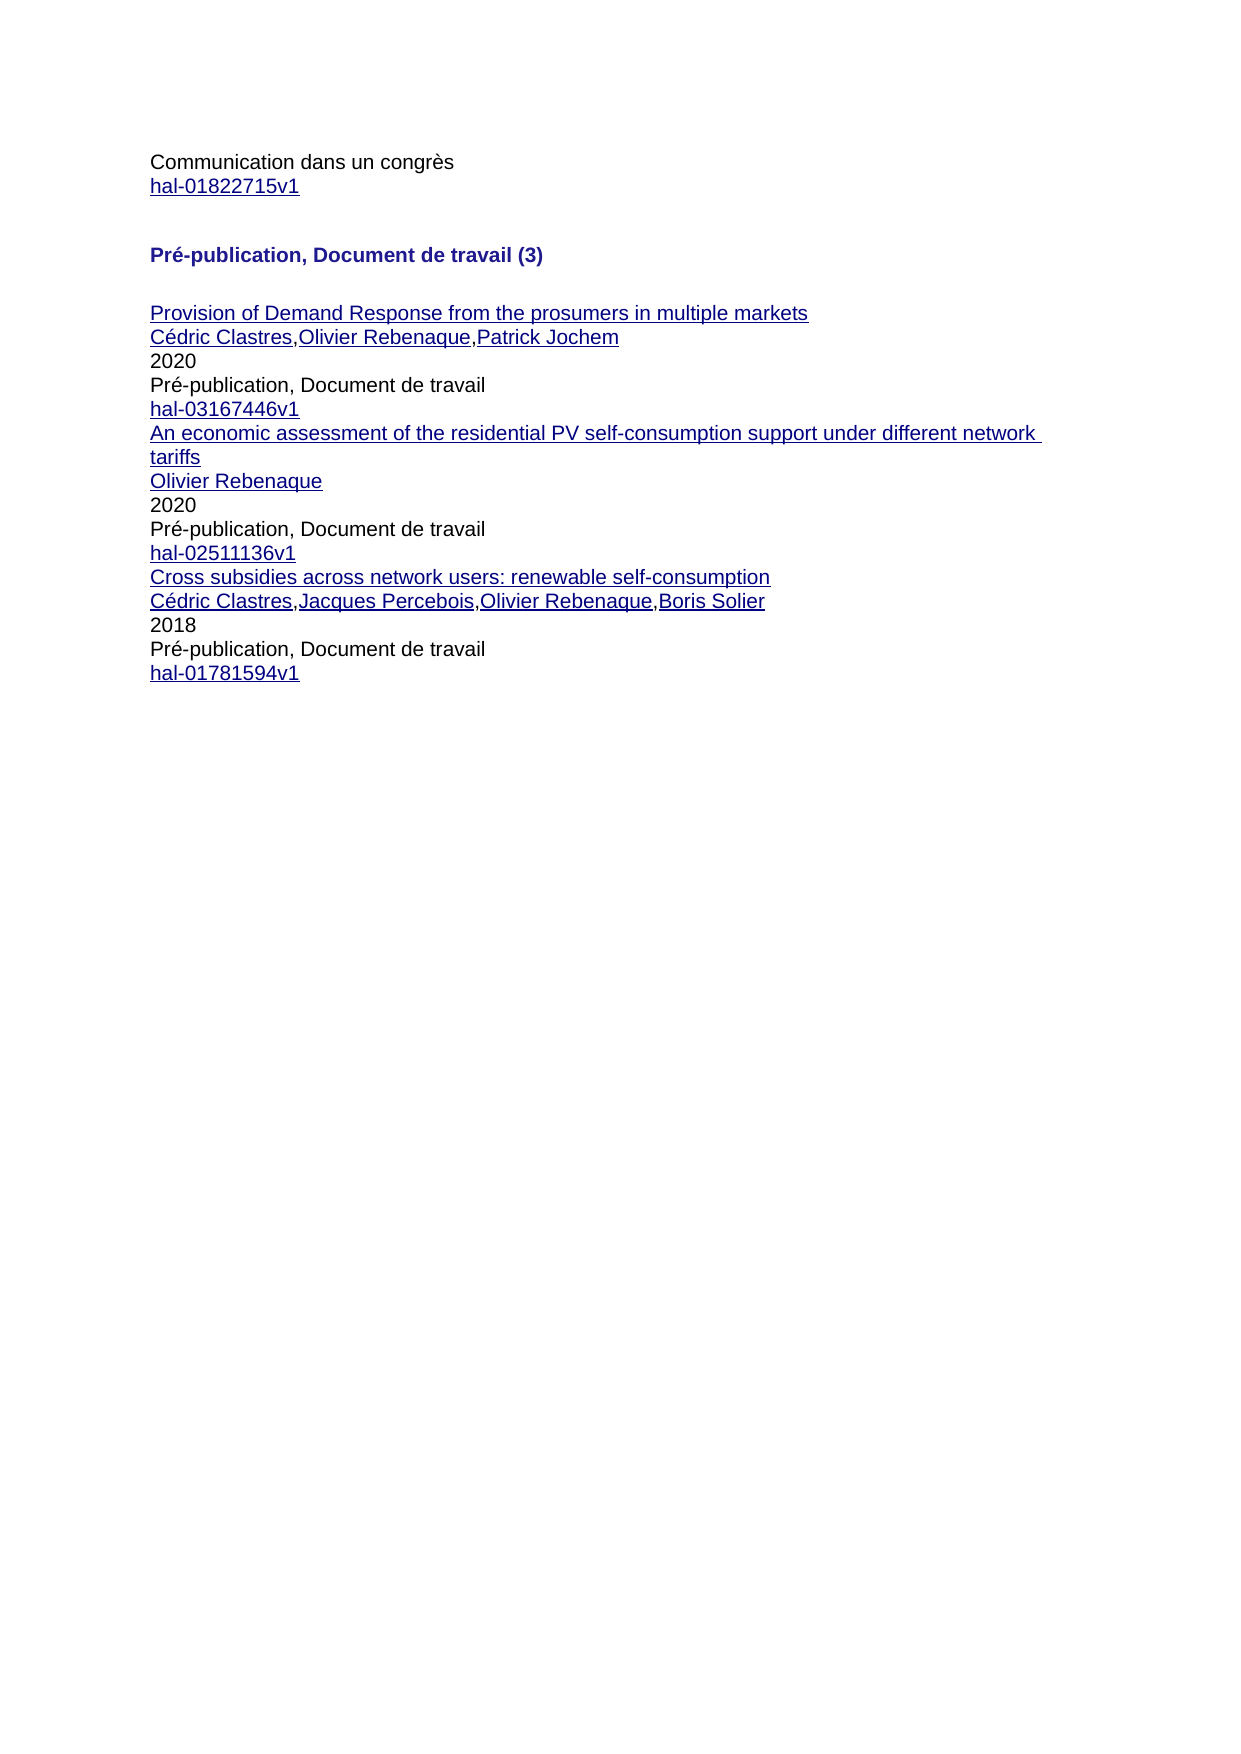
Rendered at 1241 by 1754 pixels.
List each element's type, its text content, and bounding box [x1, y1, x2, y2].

table_header Communication dans un congrès hal-01822715v1 [150, 150, 1090, 198]
table_cell Cross subsidies across network users: renewable self-consumption Cédric Clastres,Jacques Percebois,Olivier Rebenaque,Boris Solier 2018 Pré-publication, Document de travail hal-01781594v1 [150, 565, 1090, 684]
subtitle Pré-publication, Document de travail (3) [150, 243, 1090, 267]
table_header Provision of Demand Response from the prosumers in multiple markets Cédric Clastres,Olivier Rebenaque,Patrick Jochem 2020 Pré-publication, Document de travail hal-03167446v1 [150, 301, 1090, 421]
table_cell An economic assessment of the residential PV self-consumption support under different network tariffs Olivier Rebenaque 2020 Pré-publication, Document de travail hal-02511136v1 [150, 421, 1090, 564]
